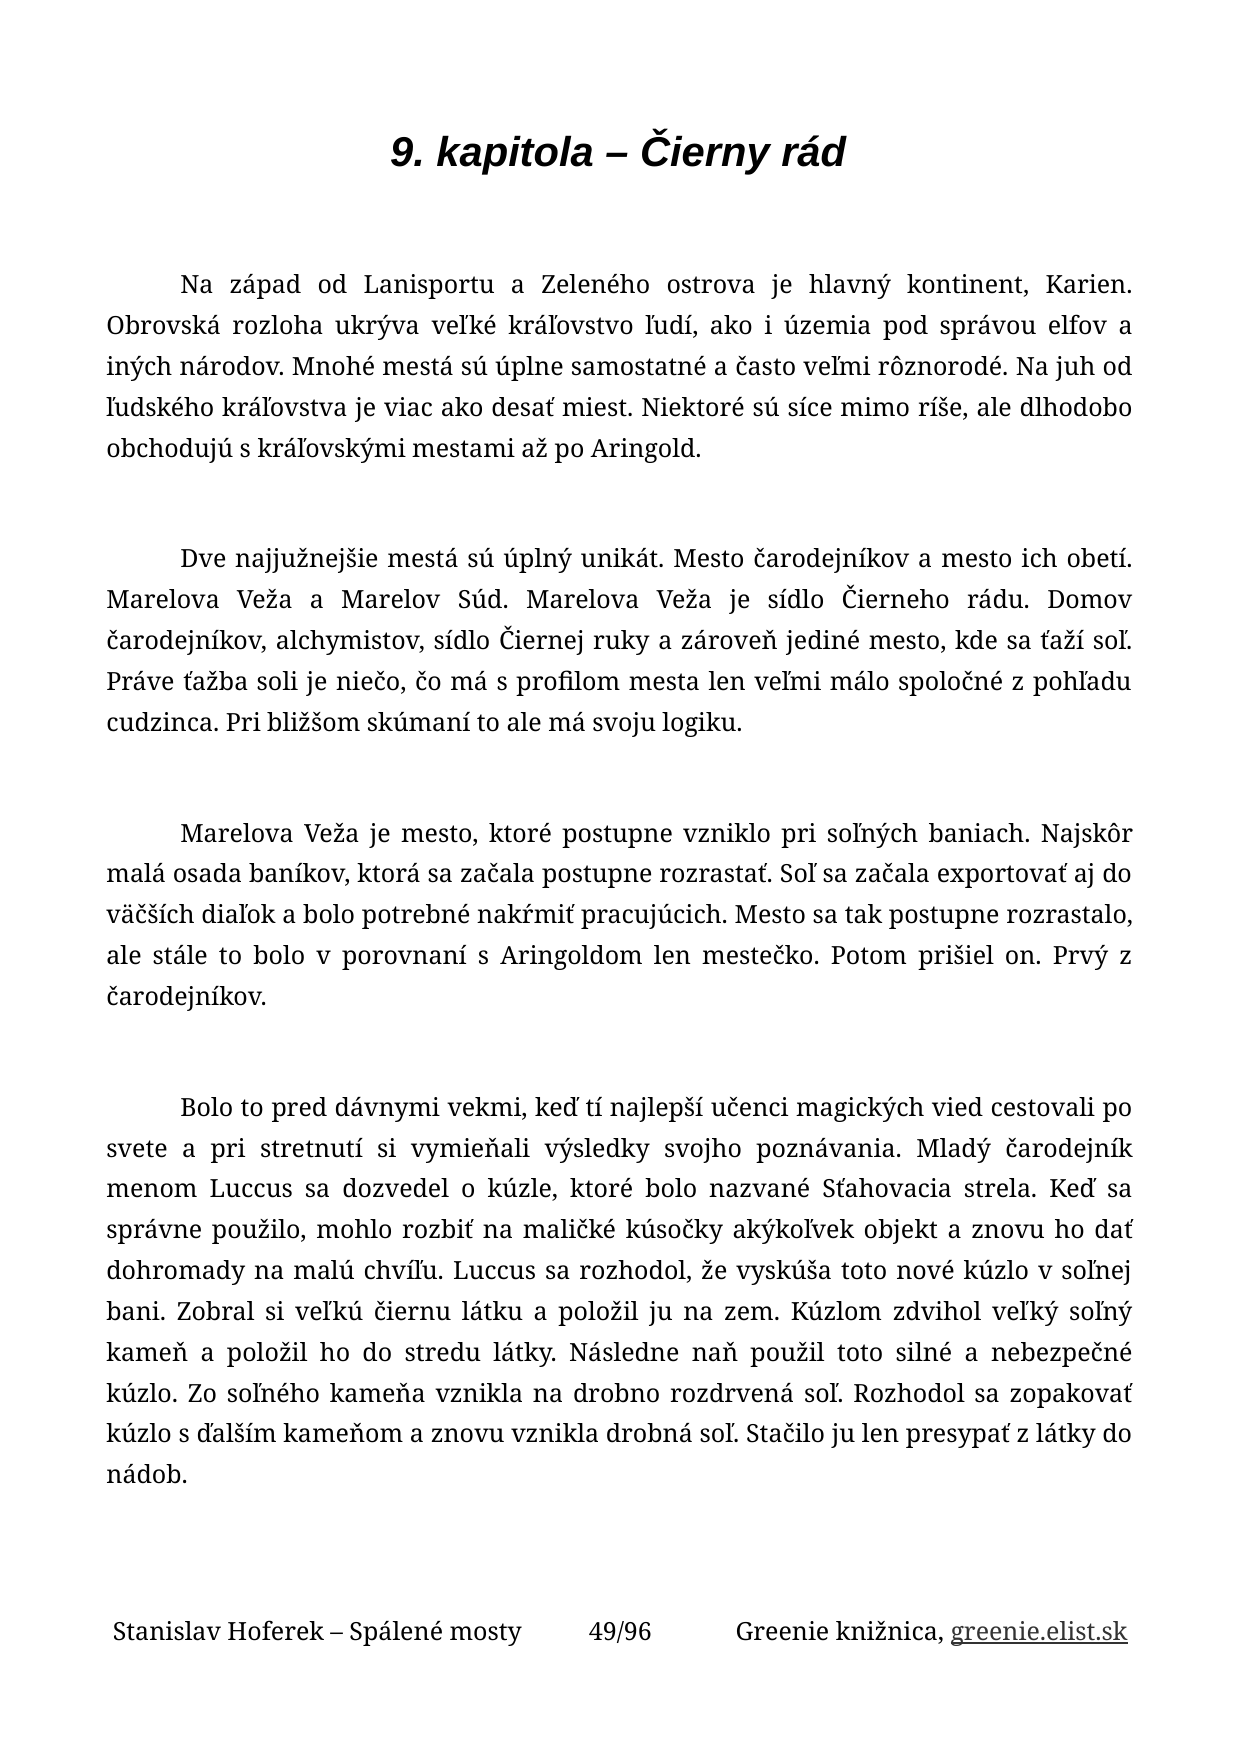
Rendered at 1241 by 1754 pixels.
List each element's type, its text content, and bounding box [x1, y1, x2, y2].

text Marelova Veža je mesto, ktoré postupne vzniklo pri soľných baniach. Najskôr malá osada baníkov, ktorá sa začala postupne rozrastať. Soľ sa začala exportovať aj do väčších diaľok a bolo potrebné nakŕmiť pracujúcich. Mesto sa tak postupne rozrastalo, ale stále to bolo v porovnaní s Aringoldom len mestečko. Potom prišiel on. Prvý z čarodejníkov. [106, 815, 1134, 1013]
text Na západ od Lanisportu a Zeleného ostrova je hlavný kontinent, Karien. Obrovská rozloha ukrýva veľké kráľovstvo ľudí, ako i územia pod správou elfov a iných národov. Mnohé mestá sú úplne samostatné a často veľmi rôznorodé. Na juh od ľudského kráľovstva je viac ako desať miest. Niektoré sú síce mimo ríše, ale dlhodobo obchodujú s kráľovskými mestami až po Aringold. [106, 267, 1134, 464]
text Dve najjužnejšie mestá sú úplný unikát. Mesto čarodejníkov a mesto ich obetí. Marelova Veža a Marelov Súd. Marelova Veža je sídlo Čierneho rádu. Domov čarodejníkov, alchymistov, sídlo Čiernej ruky a zároveň jediné mesto, kde sa ťaží soľ. Práve ťažba soli je niečo, čo má s profilom mesta len veľmi málo spoločné z pohľadu cudzinca. Pri bližšom skúmaní to ale má svoju logiku. [106, 541, 1134, 738]
text Bolo to pred dávnymi vekmi, keď tí najlepší učenci magických vied cestovali po svete a pri stretnutí si vymieňali výsledky svojho poznávania. Mladý čarodejník menom Luccus sa dozvedel o kúzle, ktoré bolo nazvané Sťahovacia strela. Keď sa správne použilo, mohlo rozbiť na maličké kúsočky akýkoľvek objekt a znovu ho dať dohromady na malú chvíľu. Luccus sa rozhodol, že vyskúša toto nové kúzlo v soľnej bani. Zobral si veľkú čiernu látku a položil ju na zem. Kúzlom zdvihol veľký soľný kameň a položil ho do stredu látky. Následne naň použil toto silné a nebezpečné kúzlo. Zo soľného kameňa vznikla na drobno rozdrvená soľ. Rozhodol sa zopakovať kúzlo s ďalším kameňom a znovu vznikla drobná soľ. Stačilo ju len presypať z látky do nádob. [106, 1089, 1134, 1491]
subtitle 9. kapitola – Čierny rád [106, 127, 1134, 175]
